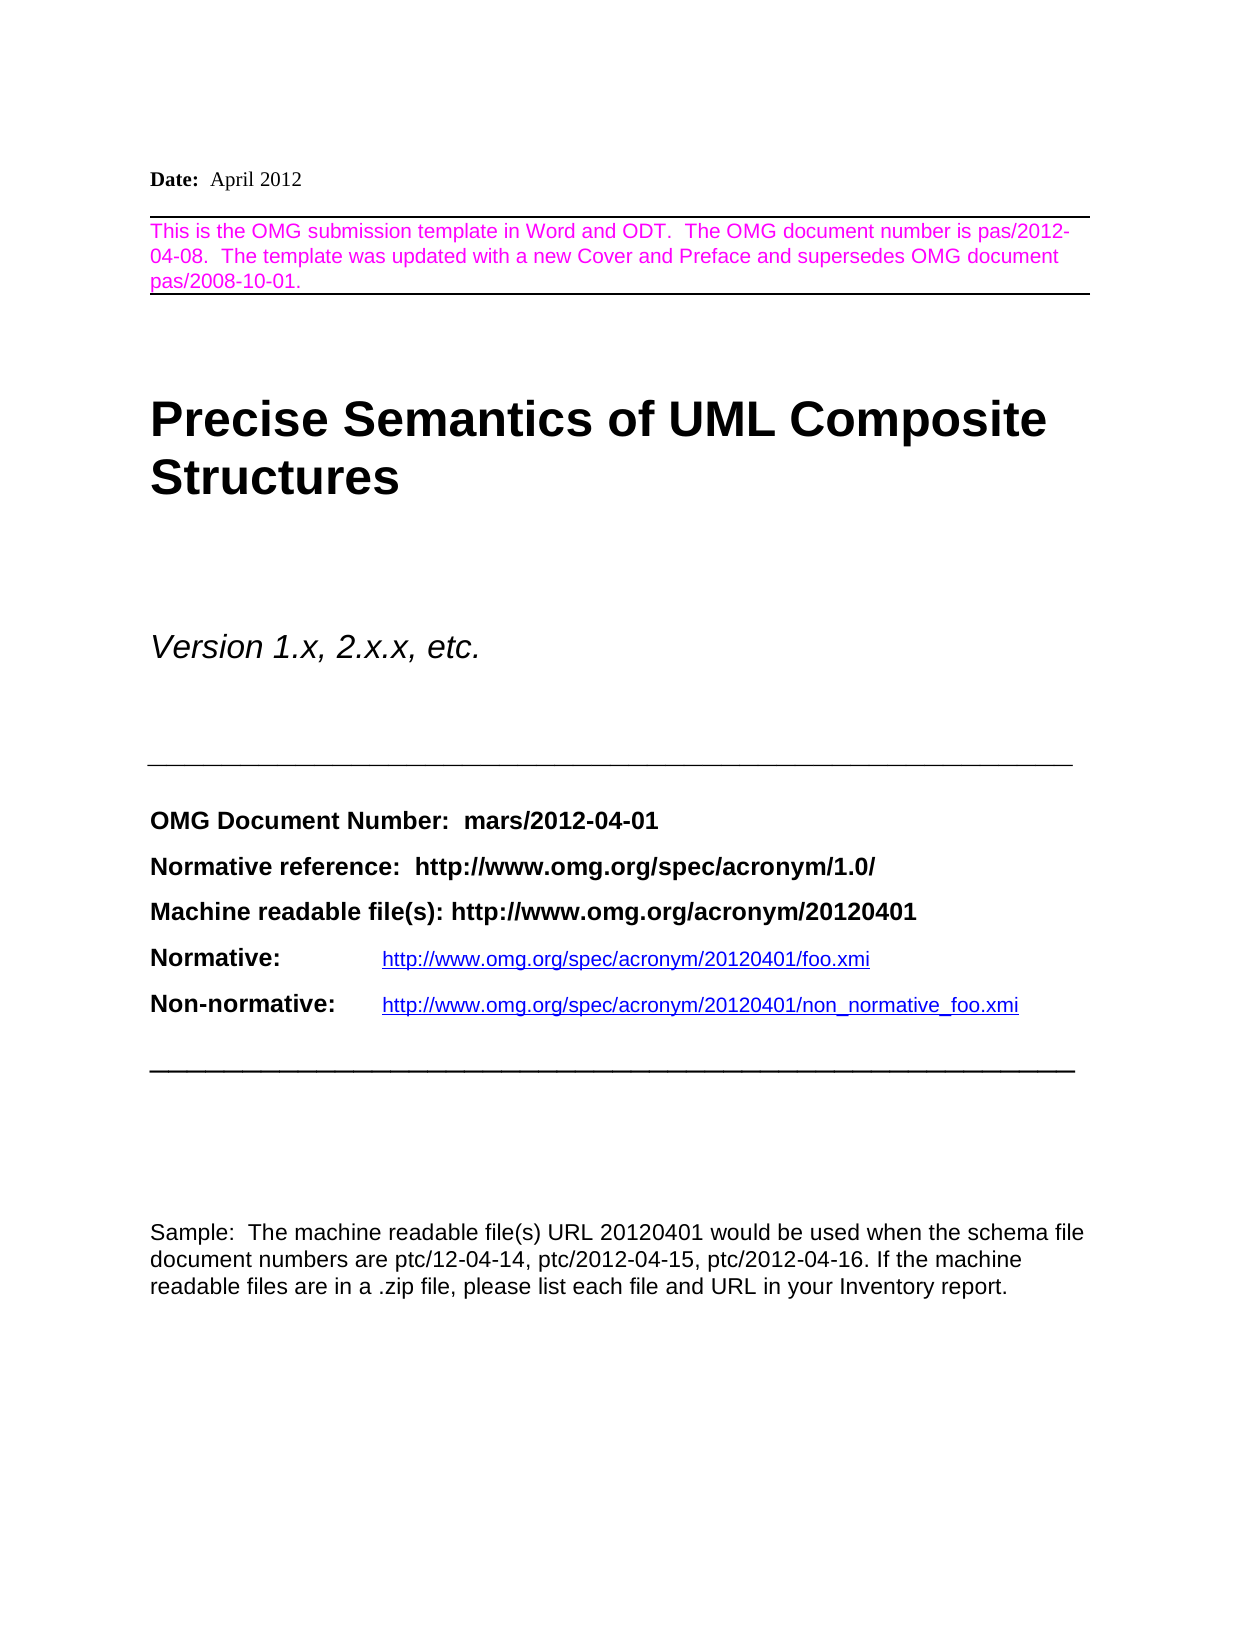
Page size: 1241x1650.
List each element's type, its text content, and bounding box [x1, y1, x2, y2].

text OMG Document Number: mars/2012-04-01 [150, 806, 1090, 835]
text Normative: http://www.omg.org/spec/acronym/20120401/foo.xmi [150, 943, 1090, 972]
text Date: April 2012 [150, 167, 1090, 191]
text __________________________________________________ [150, 731, 1090, 770]
subtitle Version 1.x, 2.x.x, etc. [150, 627, 1090, 666]
subtitle This is the OMG submission template in Word and ODT. The OMG document number is pas/2012-04-08. The template was updated with a new Cover and Preface and supersedes OMG document pas/2008-10-01. [150, 218, 1090, 293]
title Precise Semantics of UML Composite Structures [150, 390, 1090, 505]
text Non-normative: http://www.omg.org/spec/acronym/20120401/non_normative_foo.xmi [150, 989, 1090, 1018]
text __________________________________________________ [150, 1034, 1090, 1073]
text Normative reference: http://www.omg.org/spec/acronym/1.0/ [150, 851, 1090, 881]
text Sample: The machine readable file(s) URL 20120401 would be used when the schema file document numbers are ptc/12-04-14, ptc/2012-04-15, ptc/2012-04-16. If the machine readable files are in a .zip file, please list each file and URL in your Inventory report. [150, 1218, 1090, 1299]
text Machine readable file(s): http://www.omg.org/acronym/20120401 [150, 897, 1090, 926]
